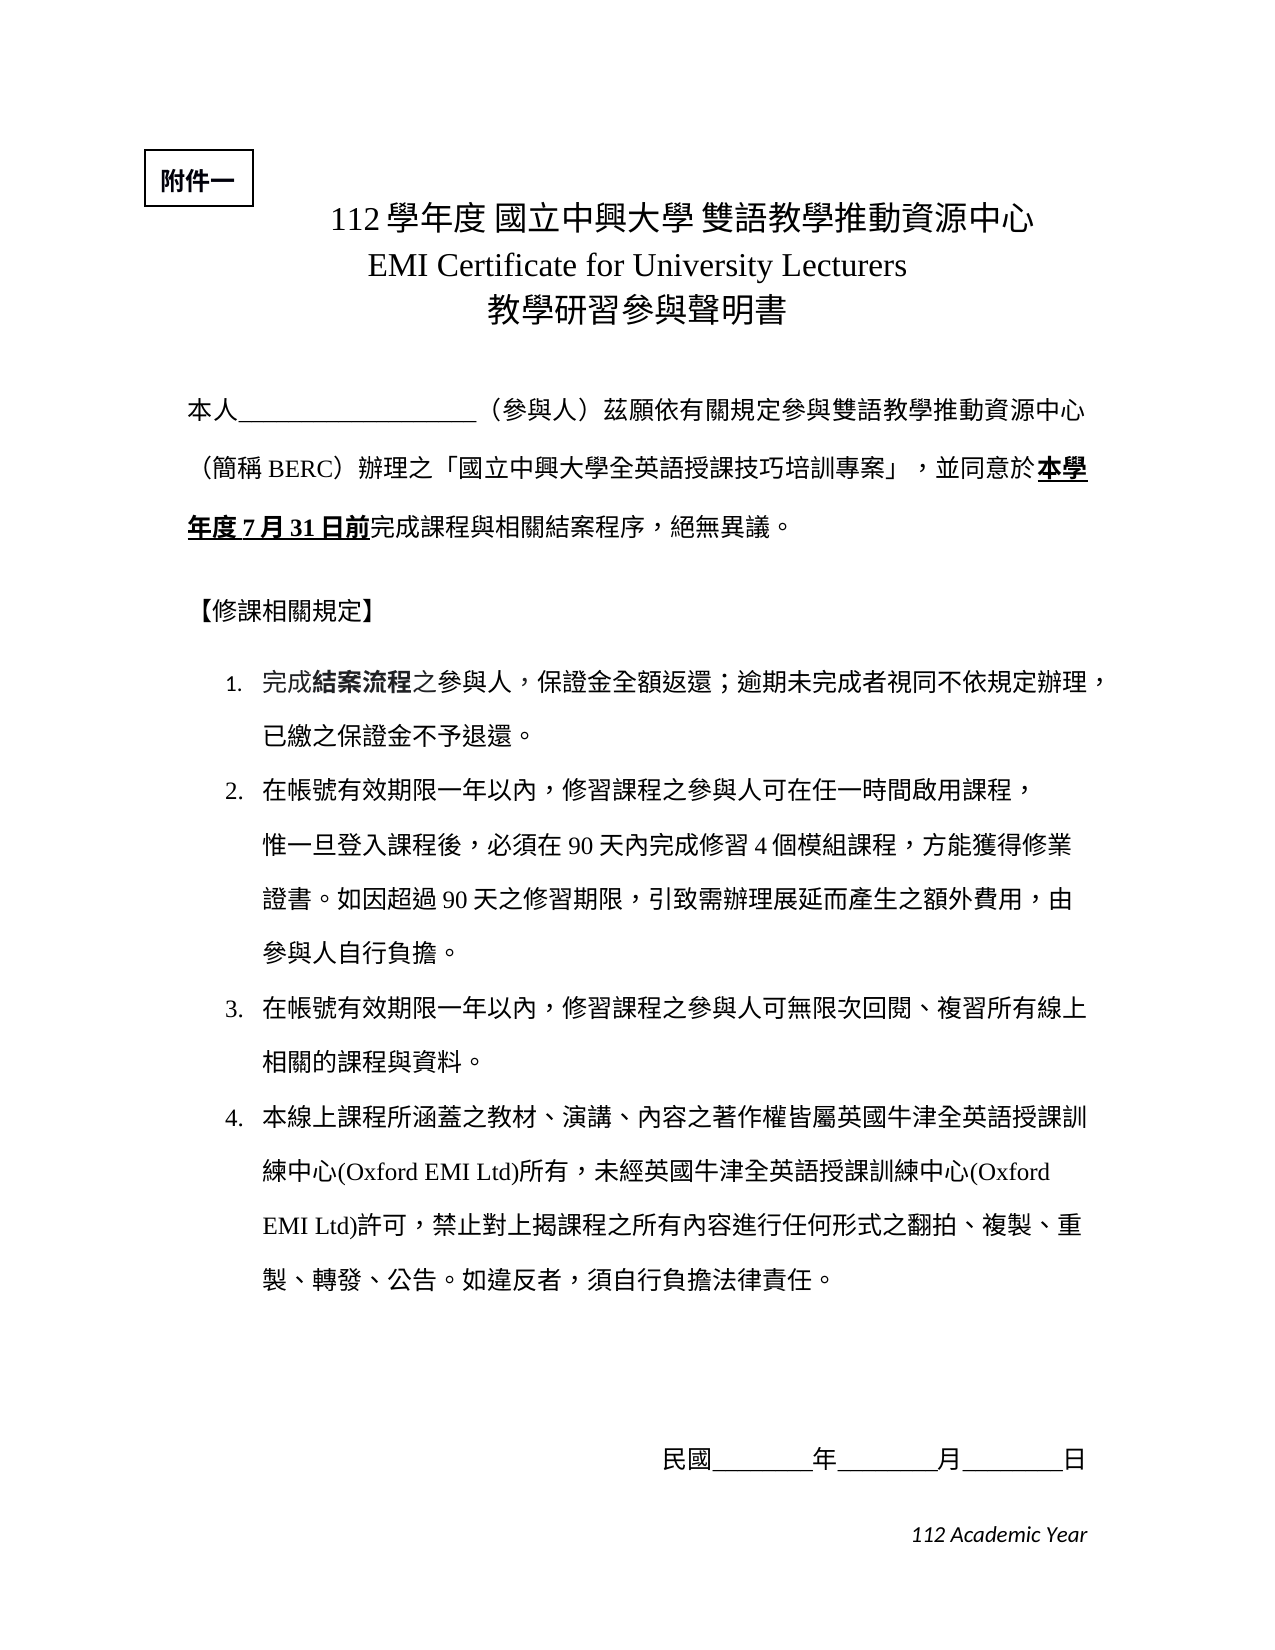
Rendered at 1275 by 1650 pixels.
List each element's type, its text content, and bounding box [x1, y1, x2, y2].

text EMI Certificate for University Lecturers [187, 240, 1087, 286]
list 完成結案流程之參與人，保證金全額返還；逾期未完成者視同不依規定辦理，已繳之保證金不予退還。 [225, 662, 1087, 753]
list 在帳號有效期限一年以內，修習課程之參與人可無限次回閱、複習所有線上相關的課程與資料。 [225, 988, 1087, 1079]
text 112學年度 國立中興大學 雙語教學推動資源中心 [187, 194, 1087, 240]
text 本人___________________（參與人）茲願依有關規定參與雙語教學推動資源中心（簡稱BERC）辦理之「國立中興大學全英語授課技巧培訓專案」，並同意於本學年度7月31日前完成課程與相關結案程序，絕無異議。 [187, 373, 1087, 548]
list 本線上課程所涵蓋之教材、演講、內容之著作權皆屬英國牛津全英語授課訓練中心(Oxford EMI Ltd)所有，未經英國牛津全英語授課訓練中心(Oxford EMI Ltd)許可，禁止對上揭課程之所有內容進行任何形式之翻拍、複製、重製、轉發、公告。如違反者，須自行負擔法律責任。 [225, 1097, 1087, 1296]
list 惟一旦登入課程後，必須在 90 天內完成修習4個模組課程，方能獲得修業證書。如因超過90 天之修習期限，引致需辦理展延而產生之額外費用，由參與人自行負擔。 [262, 825, 1087, 970]
text 教學研習參與聲明書 [187, 286, 1087, 331]
list 在帳號有效期限一年以內，修習課程之參與人可在任一時間啟用課程， [225, 771, 1087, 807]
text 民國________年________月________日 [187, 1439, 1087, 1476]
text 【修課相關規定】 [187, 591, 1087, 627]
subtitle 附件一 [160, 162, 238, 198]
